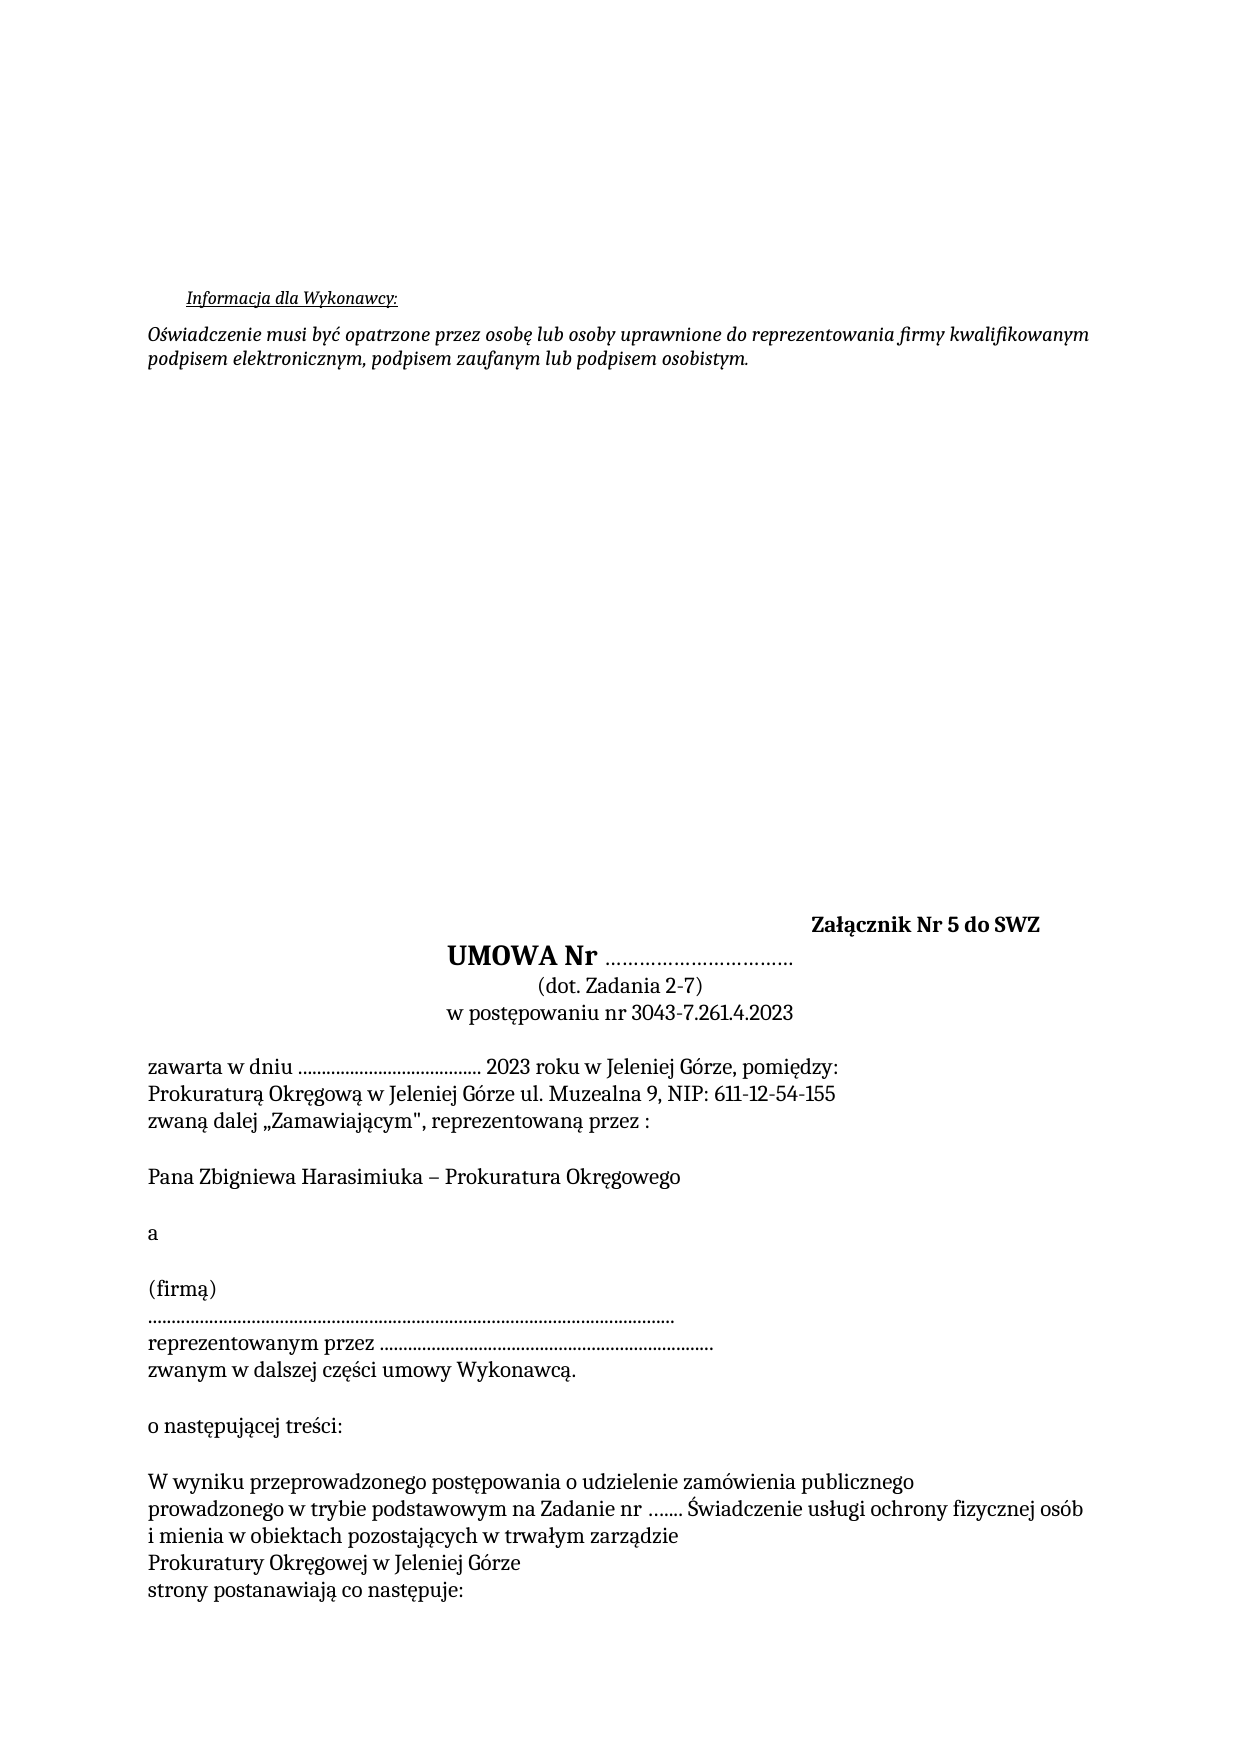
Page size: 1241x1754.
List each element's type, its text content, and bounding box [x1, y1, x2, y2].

text o następującej treści: [148, 1413, 1093, 1468]
text UMOWA Nr …………………………… [148, 939, 1093, 973]
text Informacja dla Wykonawcy: [186, 288, 1093, 309]
text a [148, 1220, 1093, 1276]
text Prokuratury Okręgowej w Jeleniej Górze strony postanawiają co następuje: [148, 1549, 1093, 1603]
text Oświadczenie musi być opatrzone przez osobę lub osoby uprawnione do reprezentowania firmy kwalifikowanym podpisem elektronicznym, podpisem zaufanym lub podpisem osobistym. [148, 322, 1093, 371]
text Załącznik Nr 5 do SWZ [738, 912, 1093, 938]
text w postępowaniu nr 3043-7.261.4.2023 [148, 1000, 1093, 1026]
text (dot. Zadania 2-7) [148, 973, 1093, 999]
text Pana Zbigniewa Harasimiuka – Prokuratura Okręgowego [148, 1164, 1093, 1219]
text zawarta w dniu ....................................... 2023 roku w Jeleniej Górze, pomiędzy: Prokuraturą Okręgową w Jeleniej Górze ul. Muzealna 9, NIP: 611-12-54-155 zwaną dalej „Zamawiającym", reprezentowaną przez : [148, 1027, 1093, 1163]
text (firmą) ................................................................................................................ reprezentowanym przez ....................................................................... zwanym w dalszej części umowy Wykonawcą. [148, 1276, 1093, 1412]
text W wyniku przeprowadzonego postępowania o udzielenie zamówienia publicznego prowadzonego w trybie podstawowym na Zadanie nr ….... Świadczenie usługi ochrony fizycznej osób i mienia w obiektach pozostających w trwałym zarządzie [148, 1469, 1093, 1549]
